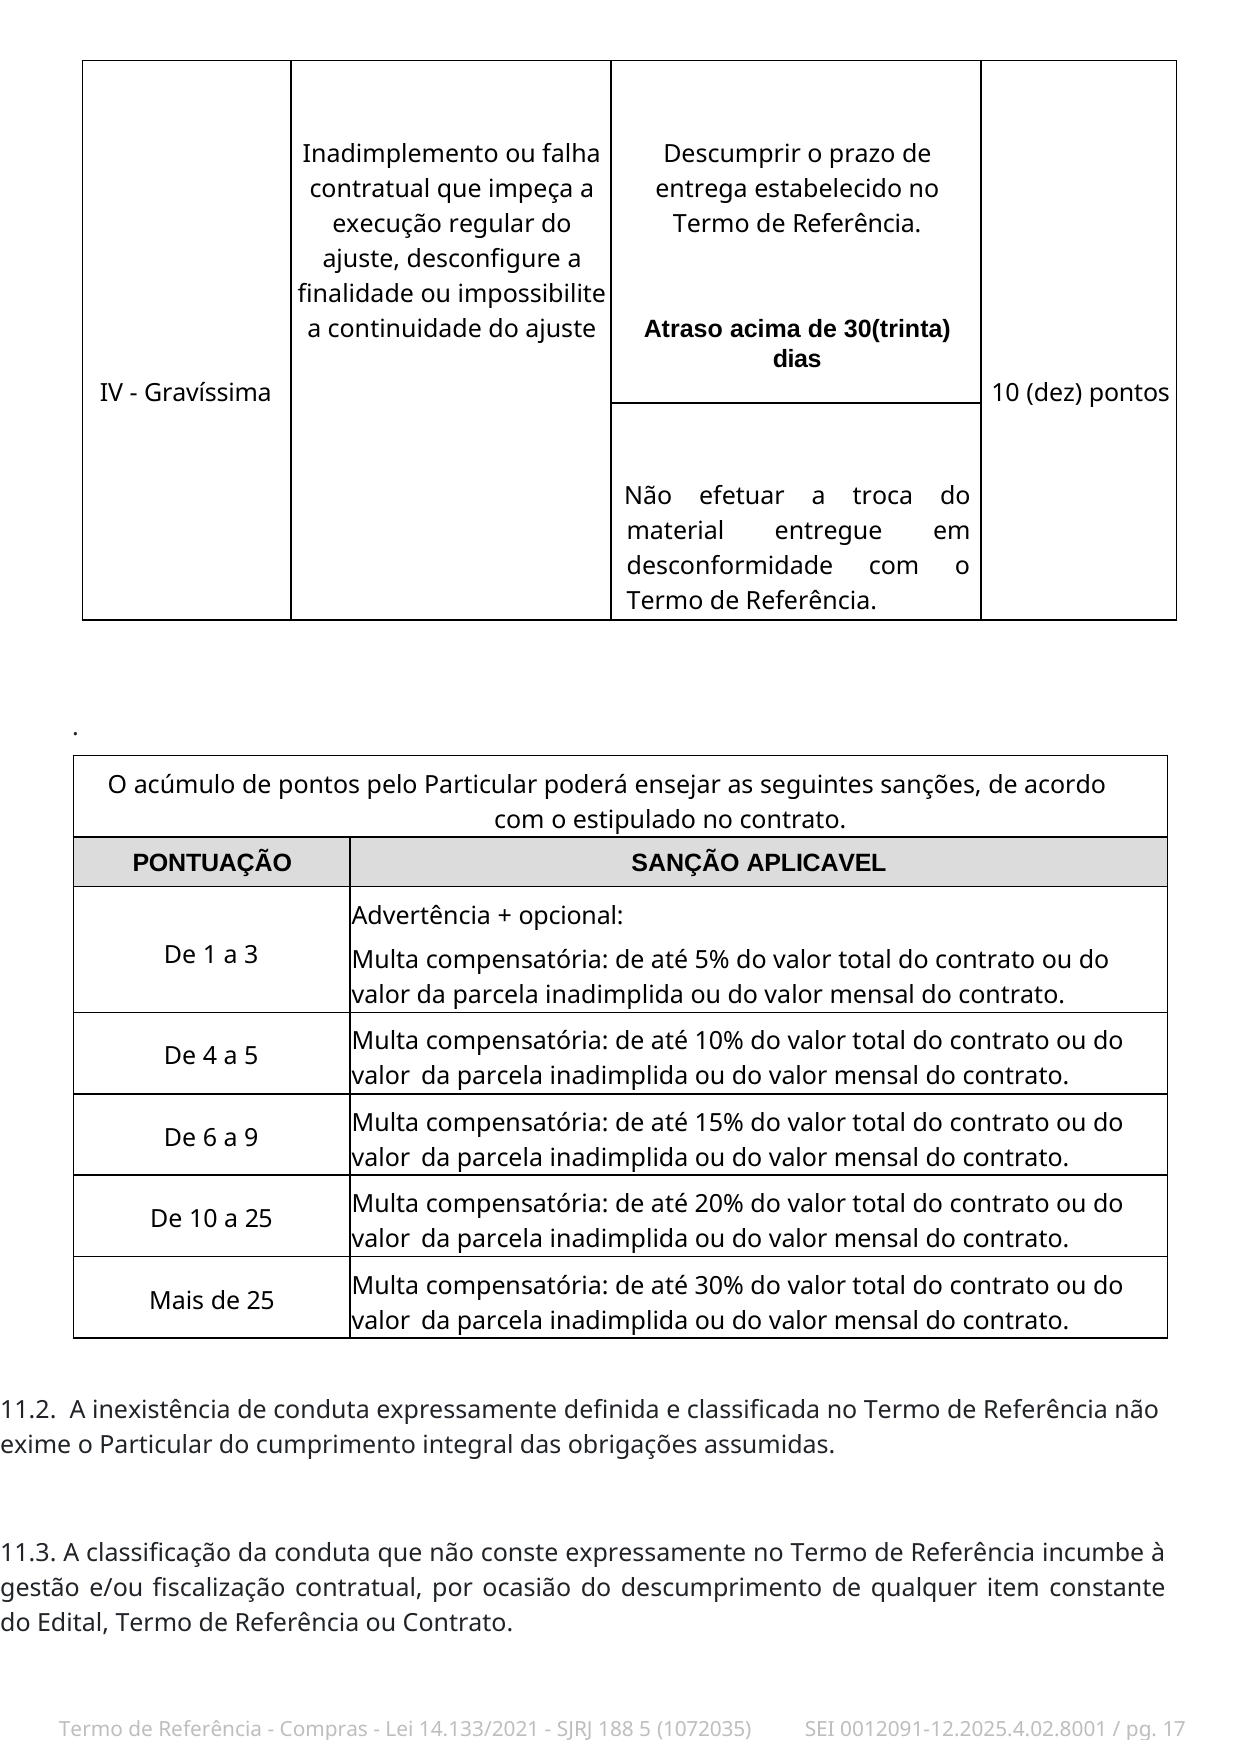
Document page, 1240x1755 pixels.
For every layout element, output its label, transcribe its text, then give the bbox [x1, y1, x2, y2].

table_cell PONTUAÇÃO [74, 838, 349, 886]
table_cell Mais de 25 [74, 1257, 349, 1337]
table_cell De 10 a 25 [74, 1176, 349, 1256]
table_cell De 4 a 5 [74, 1013, 349, 1093]
table_header Inadimplemento ou falha contratual que impeça a execução regular do ajuste, desconfigure a finalidade ou impossibilite a continuidade do ajuste [292, 61, 610, 619]
table_header O acúmulo de pontos pelo Particular poderá ensejar as seguintes sanções, de acordo com o estipulado no contrato. [74, 756, 1167, 836]
table_cell Multa compensatória: de até 15% do valor total do contrato ou do valor da parcela inadimplida ou do valor mensal do contrato. [351, 1095, 1167, 1174]
table_header IV - Gravíssima [83, 61, 290, 619]
list A classificação da conduta que não conste expressamente no Termo de Referência incumbe à gestão e/ou fiscalização contratual, por ocasião do descumprimento de qualquer item constante do Edital, Termo de Referência ou Contrato. [0, 1535, 1167, 1639]
text . [72, 709, 1239, 743]
table_header 10 (dez) pontos [982, 61, 1176, 619]
table_cell Multa compensatória: de até 30% do valor total do contrato ou do valor da parcela inadimplida ou do valor mensal do contrato. [351, 1257, 1167, 1337]
table_cell Multa compensatória: de até 20% do valor total do contrato ou do valor da parcela inadimplida ou do valor mensal do contrato. [351, 1176, 1167, 1256]
table_cell De 1 a 3 [74, 887, 349, 1011]
table_cell Advertência + opcional: Multa compensatória: de até 5% do valor total do contrato ou do valor da parcela inadimplida ou do valor mensal do contrato. [351, 887, 1167, 1011]
list A inexistência de conduta expressamente definida e classificada no Termo de Referência não exime o Particular do cumprimento integral das obrigações assumidas. [0, 1392, 1161, 1461]
table_cell SANÇÃO APLICAVEL [351, 838, 1167, 886]
table_cell De 6 a 9 [74, 1095, 349, 1174]
table_cell Não efetuar a troca do material entregue em desconformidade com o Termo de Referência. [612, 404, 980, 619]
table_header Descumprir o prazo de entrega estabelecido no Termo de Referência. Atraso acima de 30(trinta) dias [612, 61, 980, 402]
table_cell Multa compensatória: de até 10% do valor total do contrato ou do valor da parcela inadimplida ou do valor mensal do contrato. [351, 1013, 1167, 1093]
